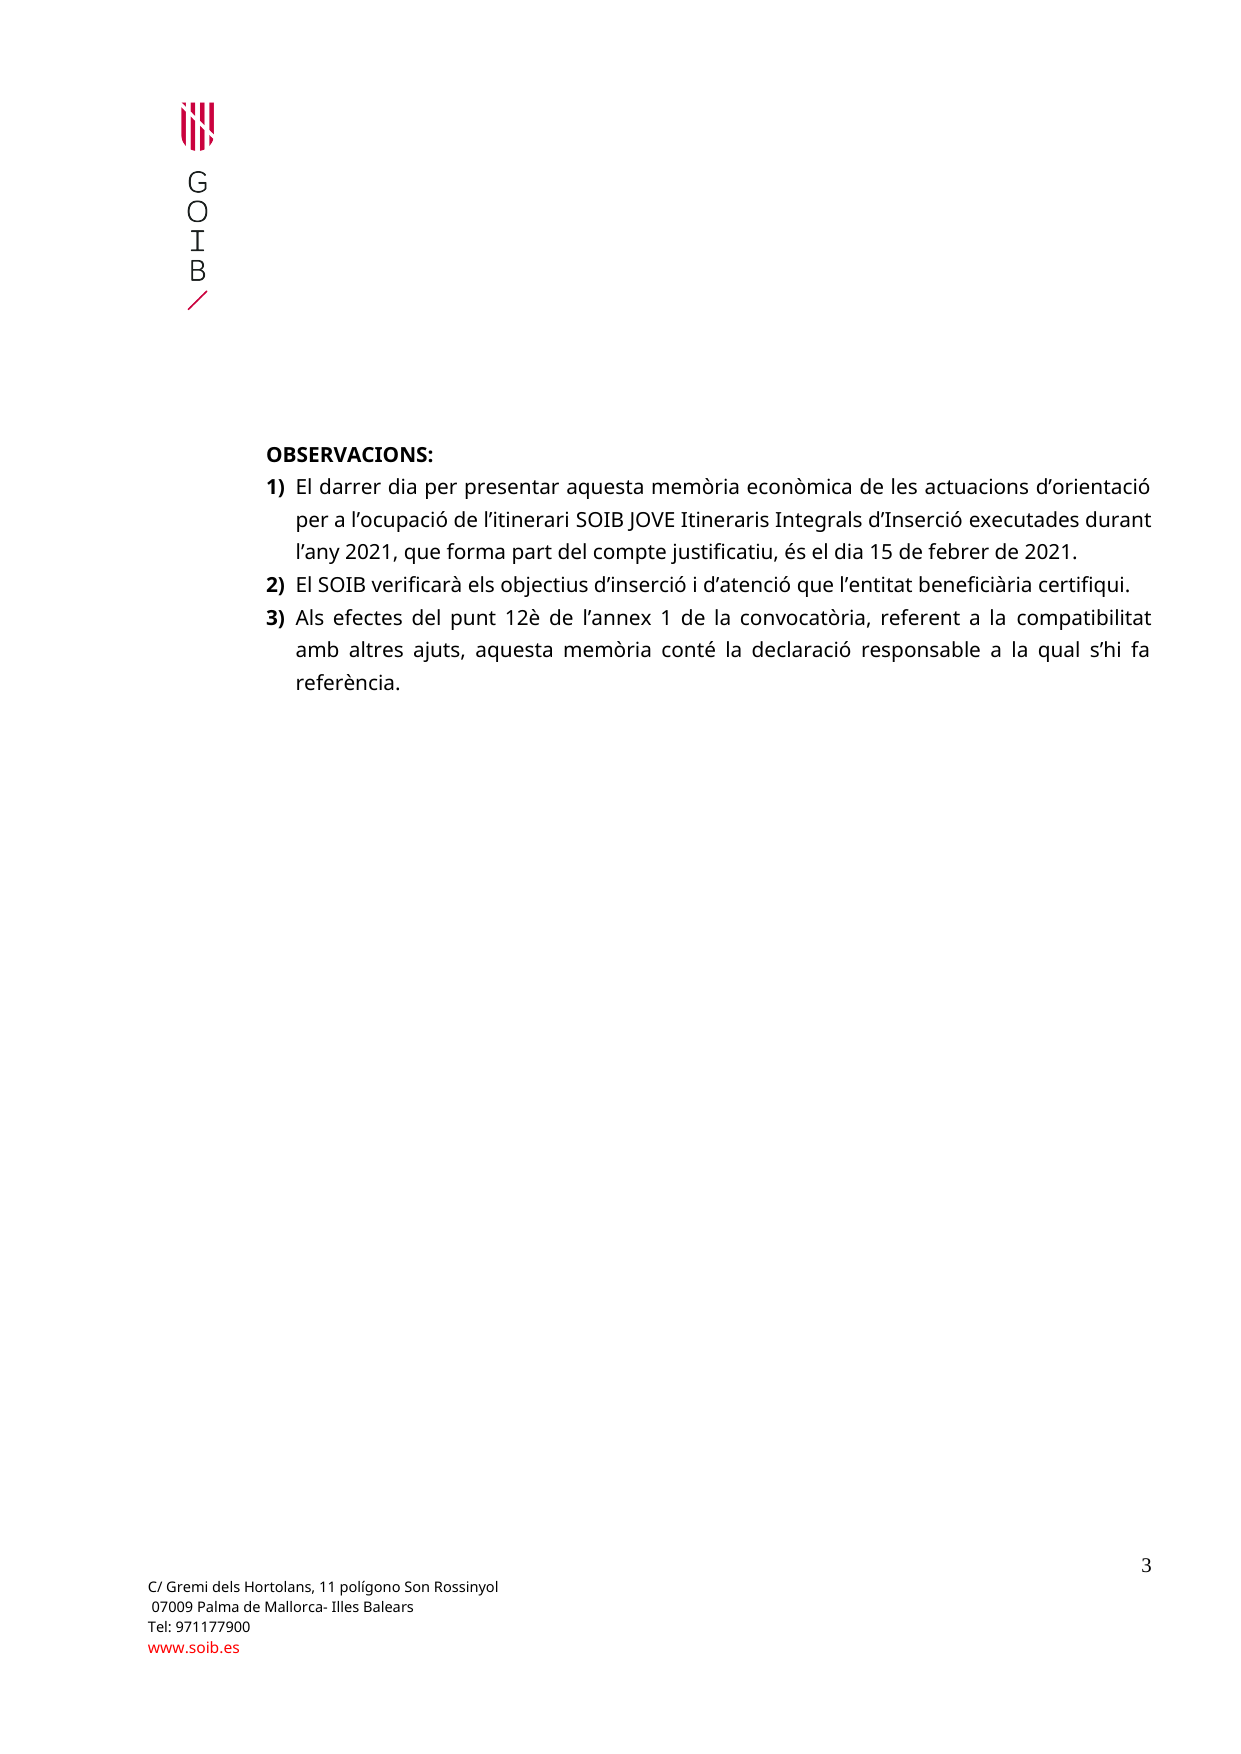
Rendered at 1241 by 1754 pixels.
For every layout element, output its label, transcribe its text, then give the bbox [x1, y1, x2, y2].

picture [152, 79, 243, 341]
list Als efectes del punt 12è de l’annex 1 de la convocatòria, referent a la compatibilitat amb altres ajuts, aquesta memòria conté la declaració responsable a la qual s’hi fa referència. [266, 603, 1152, 696]
list El darrer dia per presentar aquesta memòria econòmica de les actuacions d’orientació per a l’ocupació de l’itinerari SOIB JOVE Itineraris Integrals d’Inserció executades durant l’any 2021, que forma part del compte justificatiu, és el dia 15 de febrer de 2021. [266, 472, 1152, 566]
table_header [255, 738, 539, 766]
table_header [540, 738, 844, 766]
list El SOIB verificarà els objectius d’inserció i d’atenció que l’entitat beneficiària certifiqui. [266, 570, 1152, 598]
text OBSERVACIONS: [266, 440, 1152, 468]
table_header [846, 738, 1162, 766]
